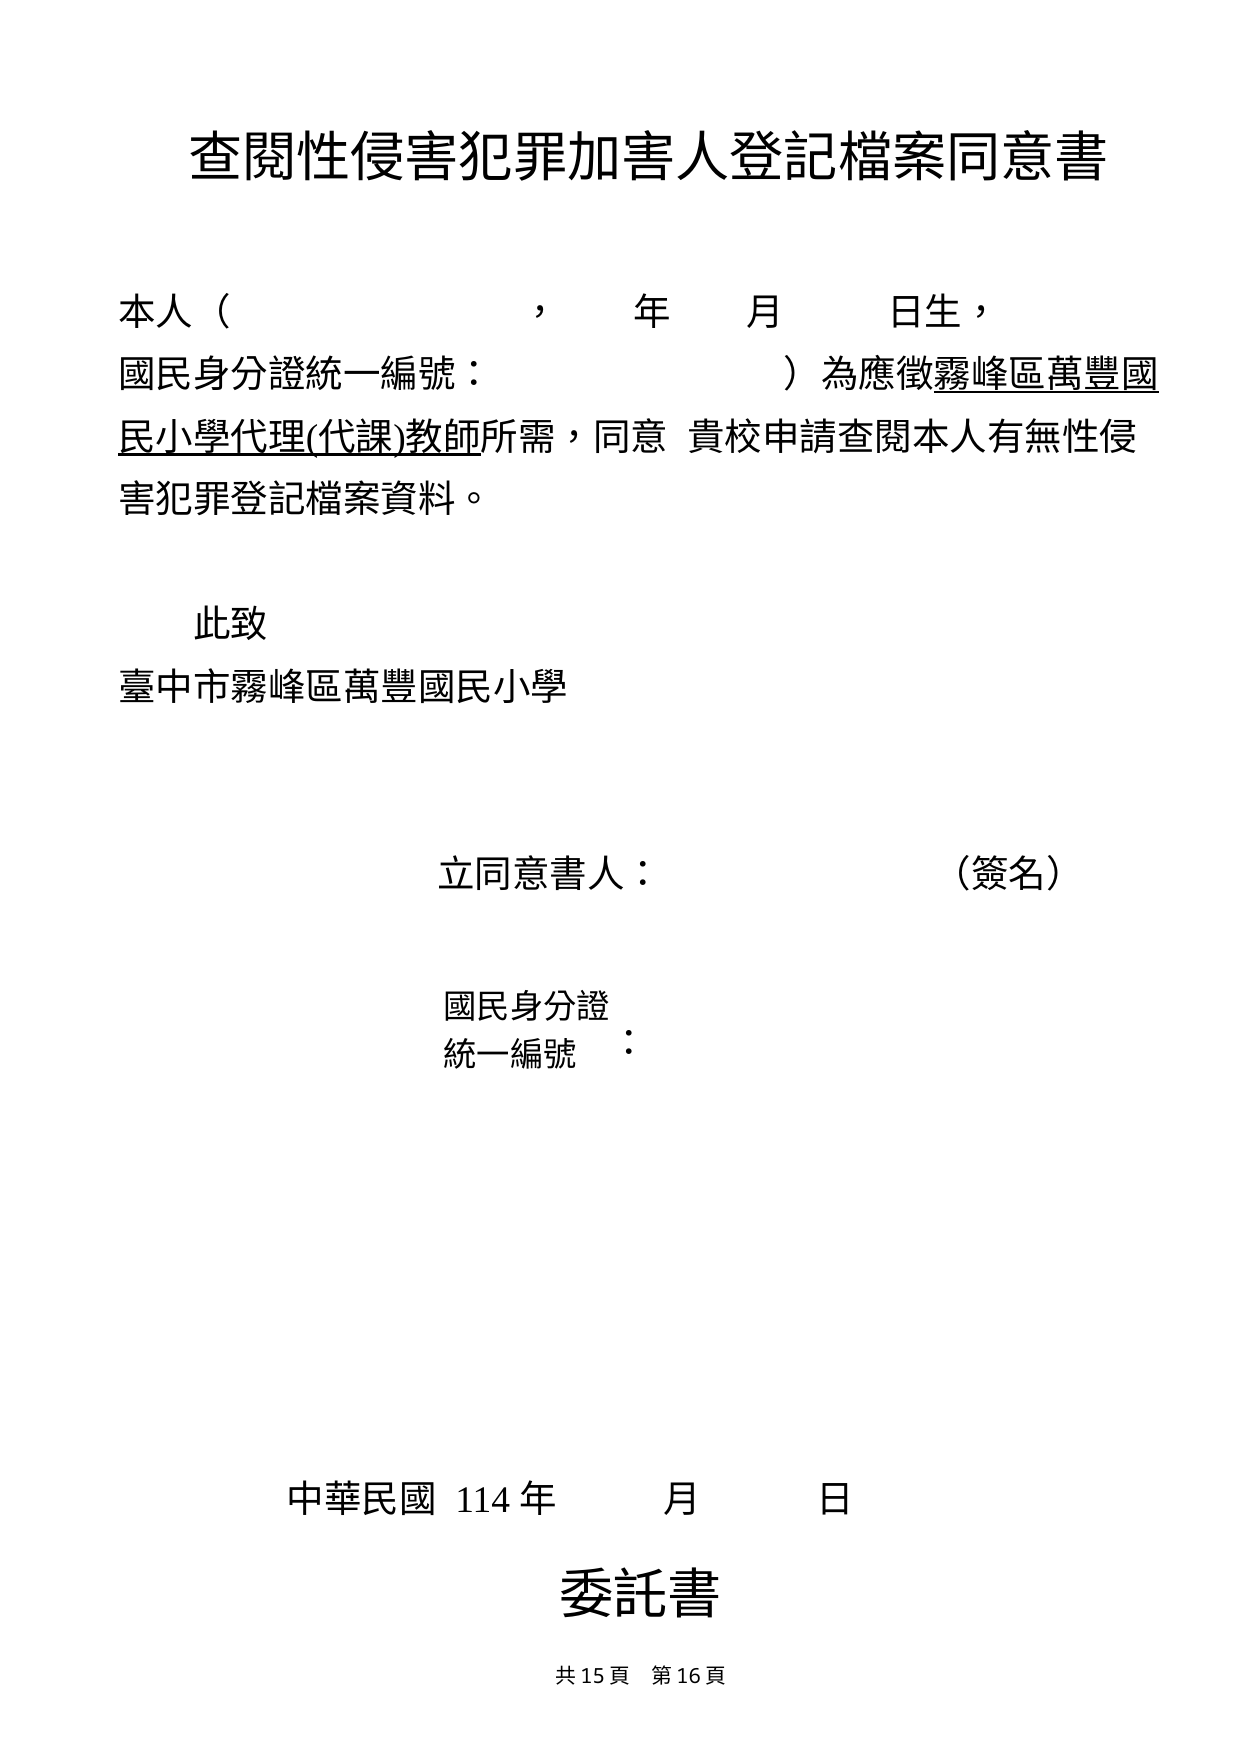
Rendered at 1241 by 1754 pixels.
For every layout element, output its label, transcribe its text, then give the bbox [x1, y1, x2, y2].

text 查閱性侵害犯罪加害人登記檔案同意書 [118, 80, 1178, 205]
text 此致 [118, 580, 1162, 642]
text 國民身分證統一編號 ： [118, 955, 1162, 1080]
text 國民身分證統一編號： ）為應徵霧峰區萬豐國民小學代理(代課)教師所需，同意 貴校申請查閱本人有無性侵害犯罪登記檔案資料。 [118, 330, 1162, 517]
text 中華民國 114 年 月 日 [118, 1455, 1012, 1517]
text 立同意書人： （簽名） [118, 830, 1162, 892]
text 委託書 [118, 1517, 1162, 1642]
text 臺中市霧峰區萬豐國民小學 [118, 642, 1162, 705]
text 本人（ ， 年 月 日生， [118, 267, 1162, 330]
